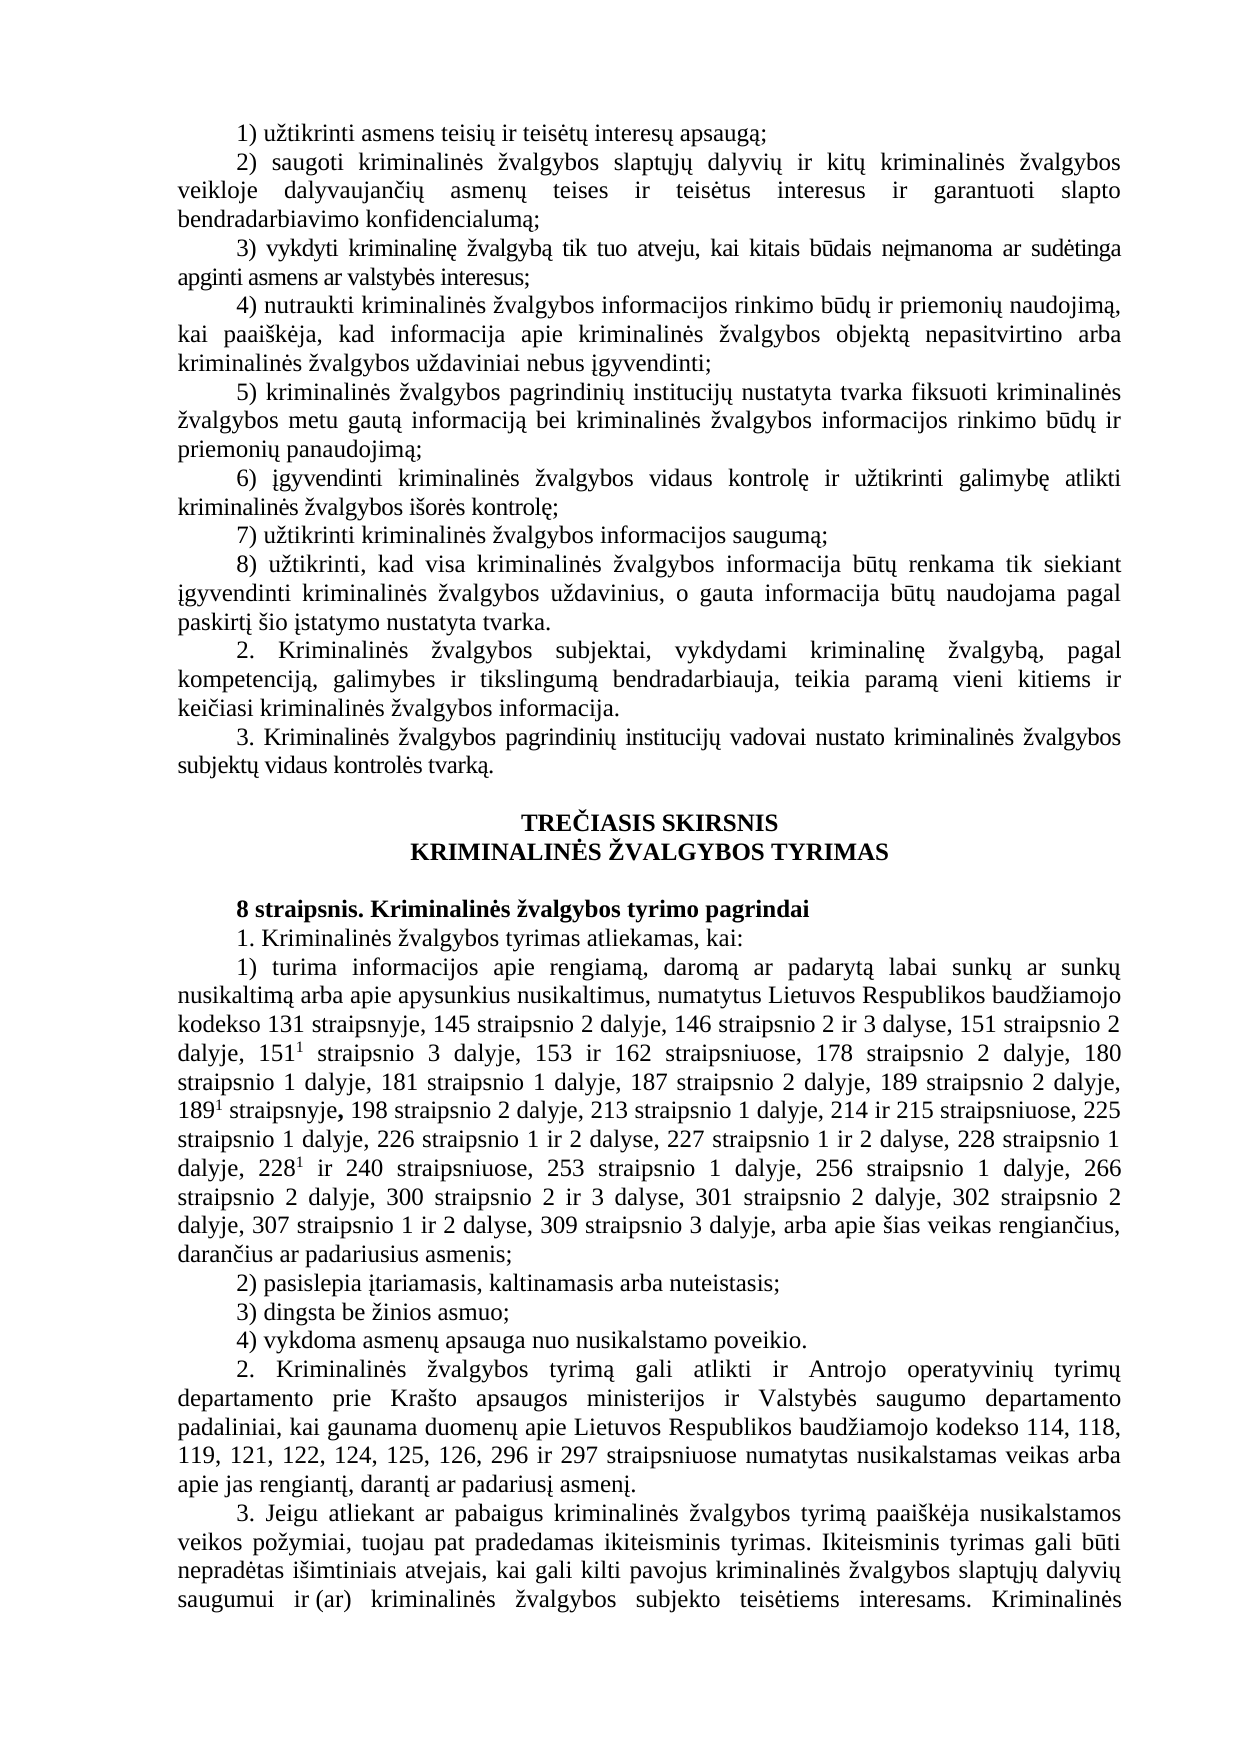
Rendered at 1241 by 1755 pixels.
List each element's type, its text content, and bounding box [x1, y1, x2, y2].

text 3) vykdyti kriminalinę žvalgybą tik tuo atveju, kai kitais būdais neįmanoma ar sudėtinga apginti asmens ar valstybės interesus; [177, 233, 1122, 291]
text KRIMINALINĖS ŽVALGYBOS TYRIMAS [177, 837, 1122, 866]
text 8 straipsnis. Kriminalinės žvalgybos tyrimo pagrindai [177, 894, 1122, 923]
text 7) užtikrinti kriminalinės žvalgybos informacijos saugumą; [177, 521, 1122, 549]
text 4) nutraukti kriminalinės žvalgybos informacijos rinkimo būdų ir priemonių naudojimą, kai paaiškėja, kad informacija apie kriminalinės žvalgybos objektą nepasitvirtino arba kriminalinės žvalgybos uždaviniai nebus įgyvendinti; [177, 291, 1122, 377]
text 2. Kriminalinės žvalgybos tyrimą gali atlikti ir Antrojo operatyvinių tyrimų departamento prie Krašto apsaugos ministerijos ir Valstybės saugumo departamento padaliniai, kai gaunama duomenų apie Lietuvos Respublikos baudžiamojo kodekso 114, 118, 119, 121, 122, 124, 125, 126, 296 ir 297 straipsniuose numatytas nusikalstamas veikas arba apie jas rengiantį, darantį ar padariusį asmenį. [177, 1354, 1122, 1498]
text 2) pasislepia įtariamasis, kaltinamasis arba nuteistasis; [177, 1268, 1122, 1297]
text 1) užtikrinti asmens teisių ir teisėtų interesų apsaugą; [177, 118, 1122, 147]
text 8) užtikrinti, kad visa kriminalinės žvalgybos informacija būtų renkama tik siekiant įgyvendinti kriminalinės žvalgybos uždavinius, o gauta informacija būtų naudojama pagal paskirtį šio įstatymo nustatyta tvarka. [177, 549, 1122, 636]
text 6) įgyvendinti kriminalinės žvalgybos vidaus kontrolę ir užtikrinti galimybę atlikti kriminalinės žvalgybos išorės kontrolę; [177, 463, 1122, 521]
text 4) vykdoma asmenų apsauga nuo nusikalstamo poveikio. [177, 1326, 1122, 1354]
text 1. Kriminalinės žvalgybos tyrimas atliekamas, kai: [177, 923, 1122, 952]
text 2) saugoti kriminalinės žvalgybos slaptųjų dalyvių ir kitų kriminalinės žvalgybos veikloje dalyvaujančių asmenų teises ir teisėtus interesus ir garantuoti slapto bendradarbiavimo konfidencialumą; [177, 147, 1122, 233]
text 5) kriminalinės žvalgybos pagrindinių institucijų nustatyta tvarka fiksuoti kriminalinės žvalgybos metu gautą informaciją bei kriminalinės žvalgybos informacijos rinkimo būdų ir priemonių panaudojimą; [177, 377, 1122, 463]
text 3. Jeigu atliekant ar pabaigus kriminalinės žvalgybos tyrimą paaiškėja nusikalstamos veikos požymiai, tuojau pat pradedamas ikiteisminis tyrimas. Ikiteisminis tyrimas gali būti nepradėtas išimtiniais atvejais, kai gali kilti pavojus kriminalinės žvalgybos slaptųjų dalyvių saugumui ir (ar) kriminalinės žvalgybos subjekto teisėtiems interesams. Kriminalinės [177, 1498, 1122, 1613]
text 1) turima informacijos apie rengiamą, daromą ar padarytą labai sunkų ar sunkų nusikaltimą arba apie apysunkius nusikaltimus, numatytus Lietuvos Respublikos baudžiamojo kodekso 131 straipsnyje, 145 straipsnio 2 dalyje, 146 straipsnio 2 ir 3 dalyse, 151 straipsnio 2 dalyje, 1511 straipsnio 3 dalyje, 153 ir 162 straipsniuose, 178 straipsnio 2 dalyje, 180 straipsnio 1 dalyje, 181 straipsnio 1 dalyje, 187 straipsnio 2 dalyje, 189 straipsnio 2 dalyje, 1891 straipsnyje, 198 straipsnio 2 dalyje, 213 straipsnio 1 dalyje, 214 ir 215 straipsniuose, 225 straipsnio 1 dalyje, 226 straipsnio 1 ir 2 dalyse, 227 straipsnio 1 ir 2 dalyse, 228 straipsnio 1 dalyje, 2281 ir 240 straipsniuose, 253 straipsnio 1 dalyje, 256 straipsnio 1 dalyje, 266 straipsnio 2 dalyje, 300 straipsnio 2 ir 3 dalyse, 301 straipsnio 2 dalyje, 302 straipsnio 2 dalyje, 307 straipsnio 1 ir 2 dalyse, 309 straipsnio 3 dalyje, arba apie šias veikas rengiančius, darančius ar padariusius asmenis; [177, 952, 1122, 1268]
text 2. Kriminalinės žvalgybos subjektai, vykdydami kriminalinę žvalgybą, pagal kompetenciją, galimybes ir tikslingumą bendradarbiauja, teikia paramą vieni kitiems ir keičiasi kriminalinės žvalgybos informacija. [177, 636, 1122, 722]
text 3) dingsta be žinios asmuo; [177, 1297, 1122, 1326]
text TREČIASIS SKIRSNIS [177, 808, 1122, 837]
text 3. Kriminalinės žvalgybos pagrindinių institucijų vadovai nustato kriminalinės žvalgybos subjektų vidaus kontrolės tvarką. [177, 722, 1122, 779]
